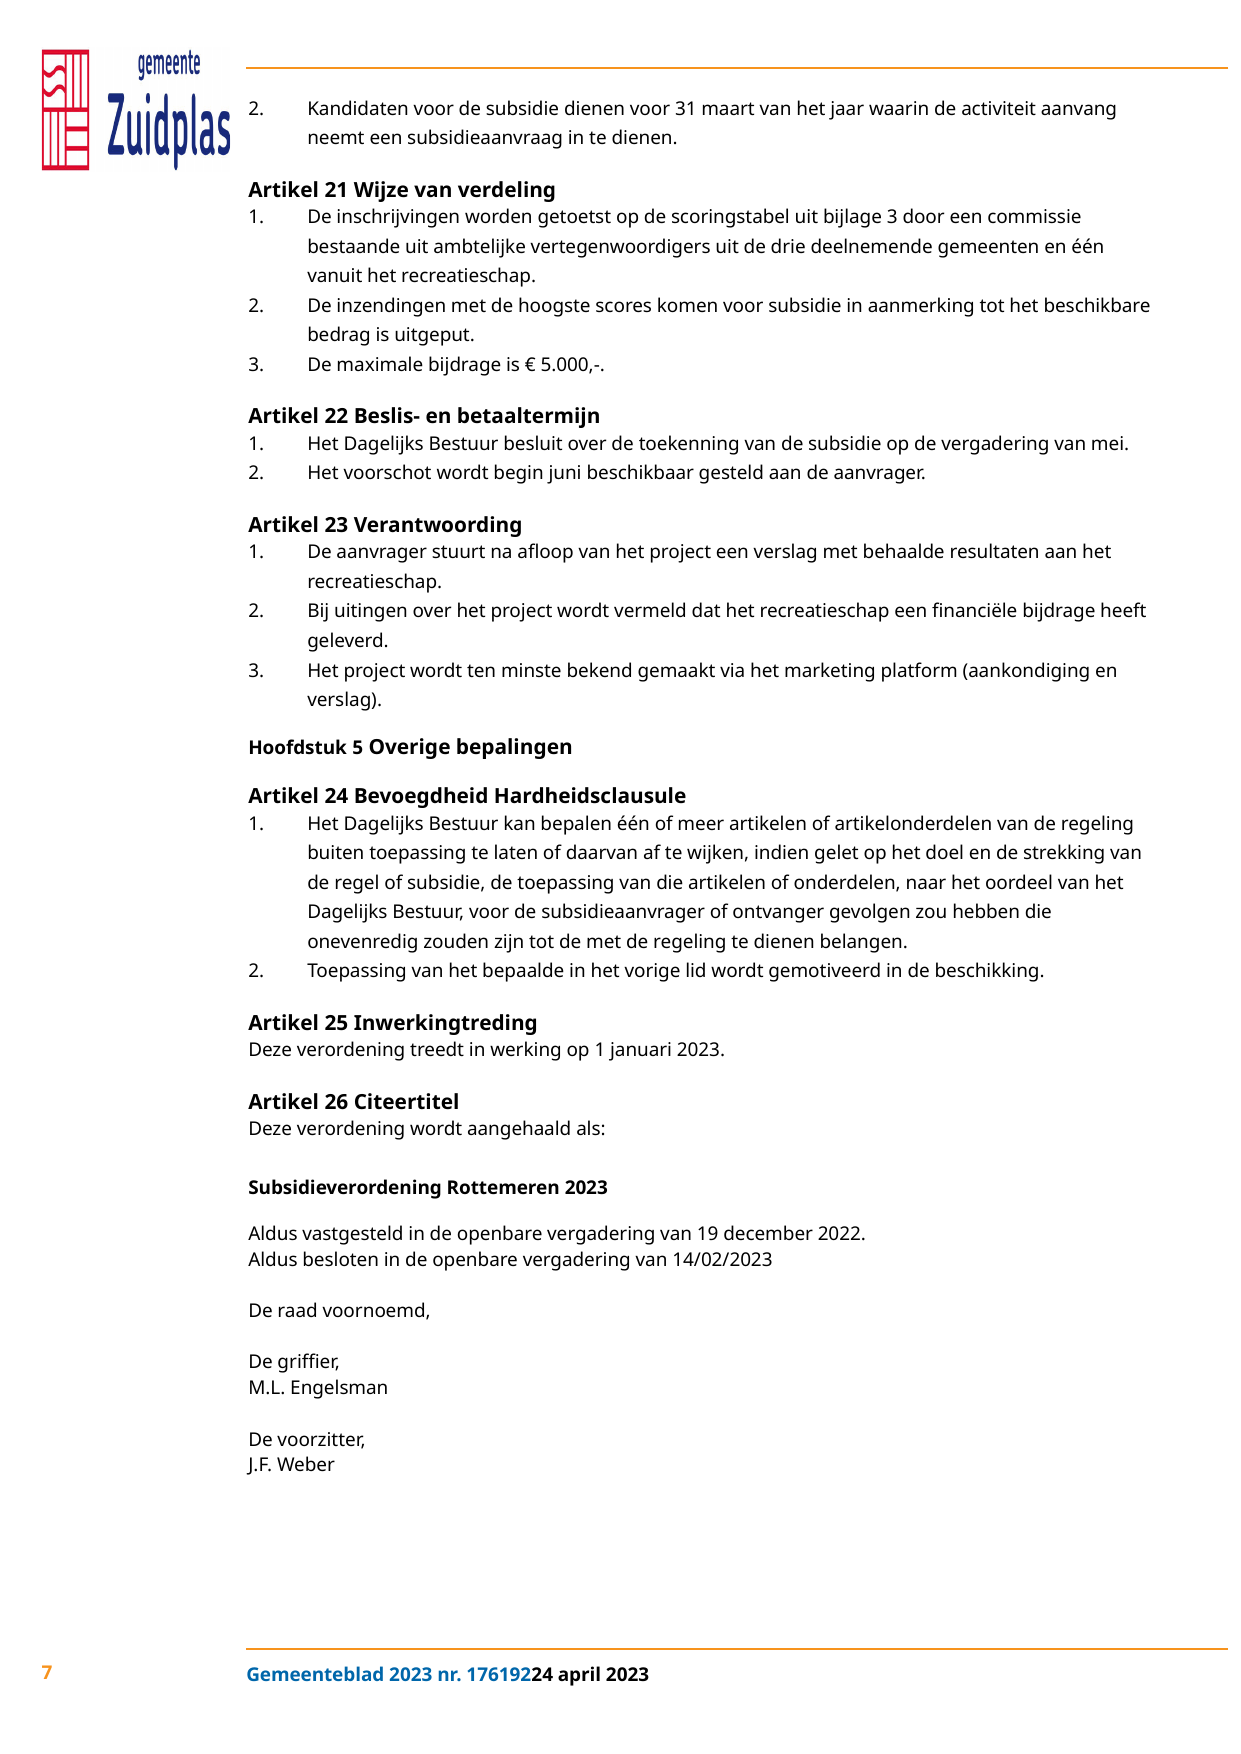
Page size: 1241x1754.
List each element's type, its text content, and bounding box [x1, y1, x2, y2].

list De aanvrager stuurt na afloop van het project een verslag met behaalde resultaten aan het recreatieschap. [248, 538, 1152, 594]
text Artikel 22 Beslis- en betaaltermijn [248, 402, 1152, 430]
text De voorzitter, [248, 1426, 1152, 1452]
text Aldus besloten in de openbare vergadering van 14/02/2023 [248, 1246, 1152, 1272]
text Subsidieverordening Rottemeren 2023 [248, 1174, 1152, 1200]
text Artikel 24 Bevoegdheid Hardheidsclausule [248, 781, 1152, 810]
text Hoofdstuk 5 Overige bepalingen [248, 732, 1152, 760]
text J.F. Weber [248, 1452, 1152, 1477]
picture [41, 47, 231, 172]
text Artikel 21 Wijze van verdeling [248, 175, 1152, 203]
text Deze verordening wordt aangehaald als: [248, 1115, 1152, 1141]
list Het Dagelijks Bestuur besluit over de toekenning van de subsidie op de vergadering van mei. [248, 430, 1152, 456]
list Het project wordt ten minste bekend gemaakt via het marketing platform (aankondiging en verslag). [248, 657, 1152, 712]
text Artikel 25 Inwerkingtreding [248, 1008, 1152, 1036]
list Het Dagelijks Bestuur kan bepalen één of meer artikelen of artikelonderdelen van de regeling buiten toepassing te laten of daarvan af te wijken, indien gelet op het doel en de strekking van de regel of subsidie, de toepassing van die artikelen of onderdelen, naar het oordeel van het Dagelijks Bestuur, voor de subsidieaanvrager of ontvanger gevolgen zou hebben die onevenredig zouden zijn tot de met de regeling te dienen belangen. [248, 810, 1152, 954]
text Aldus vastgesteld in de openbare vergadering van 19 december 2022. [248, 1220, 1152, 1246]
list Toepassing van het bepaalde in het vorige lid wordt gemotiveerd in de beschikking. [248, 958, 1152, 983]
text De griffier, [248, 1349, 1152, 1374]
text Artikel 26 Citeertitel [248, 1087, 1152, 1115]
list De inzendingen met de hoogste scores komen voor subsidie in aanmerking tot het beschikbare bedrag is uitgeput. [248, 292, 1152, 347]
list Kandidaten voor de subsidie dienen voor 31 maart van het jaar waarin de activiteit aanvang neemt een subsidieaanvraag in te dienen. [248, 95, 1152, 150]
text Artikel 23 Verantwoording [248, 510, 1152, 538]
text De raad voornoemd, [248, 1297, 1152, 1323]
list De maximale bijdrage is € 5.000,-. [248, 351, 1152, 377]
list Het voorschot wordt begin juni beschikbaar gesteld aan de aanvrager. [248, 459, 1152, 485]
text M.L. Engelsman [248, 1374, 1152, 1400]
list De inschrijvingen worden getoetst op de scoringstabel uit bijlage 3 door een commissie bestaande uit ambtelijke vertegenwoordigers uit de drie deelnemende gemeenten en één vanuit het recreatieschap. [248, 203, 1152, 288]
list Bij uitingen over het project wordt vermeld dat het recreatieschap een financiële bijdrage heeft geleverd. [248, 598, 1152, 653]
text Deze verordening treedt in werking op 1 januari 2023. [248, 1036, 1152, 1062]
